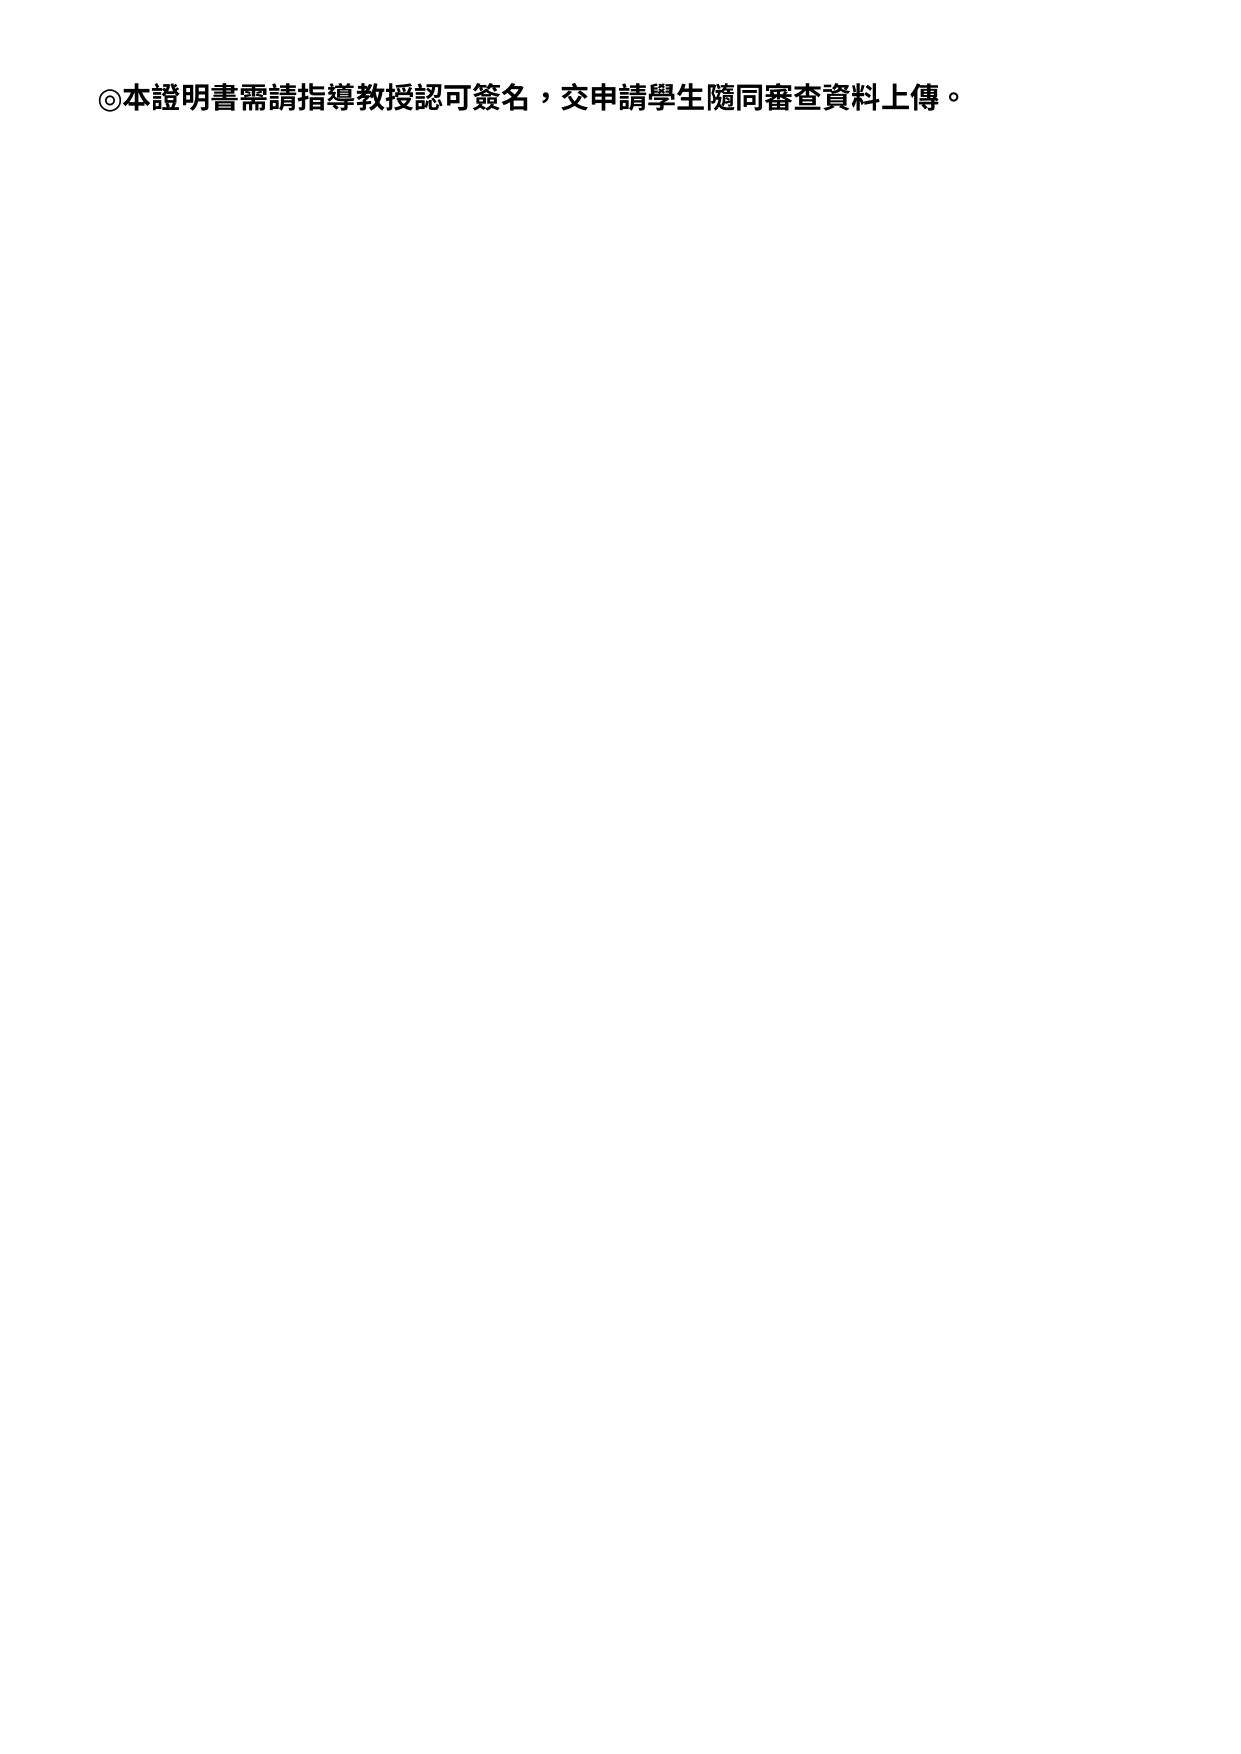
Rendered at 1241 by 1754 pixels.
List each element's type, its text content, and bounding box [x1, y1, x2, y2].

text ◎本證明書需請指導教授認可簽名，交申請學生隨同審查資料上傳。 [97, 75, 1120, 117]
